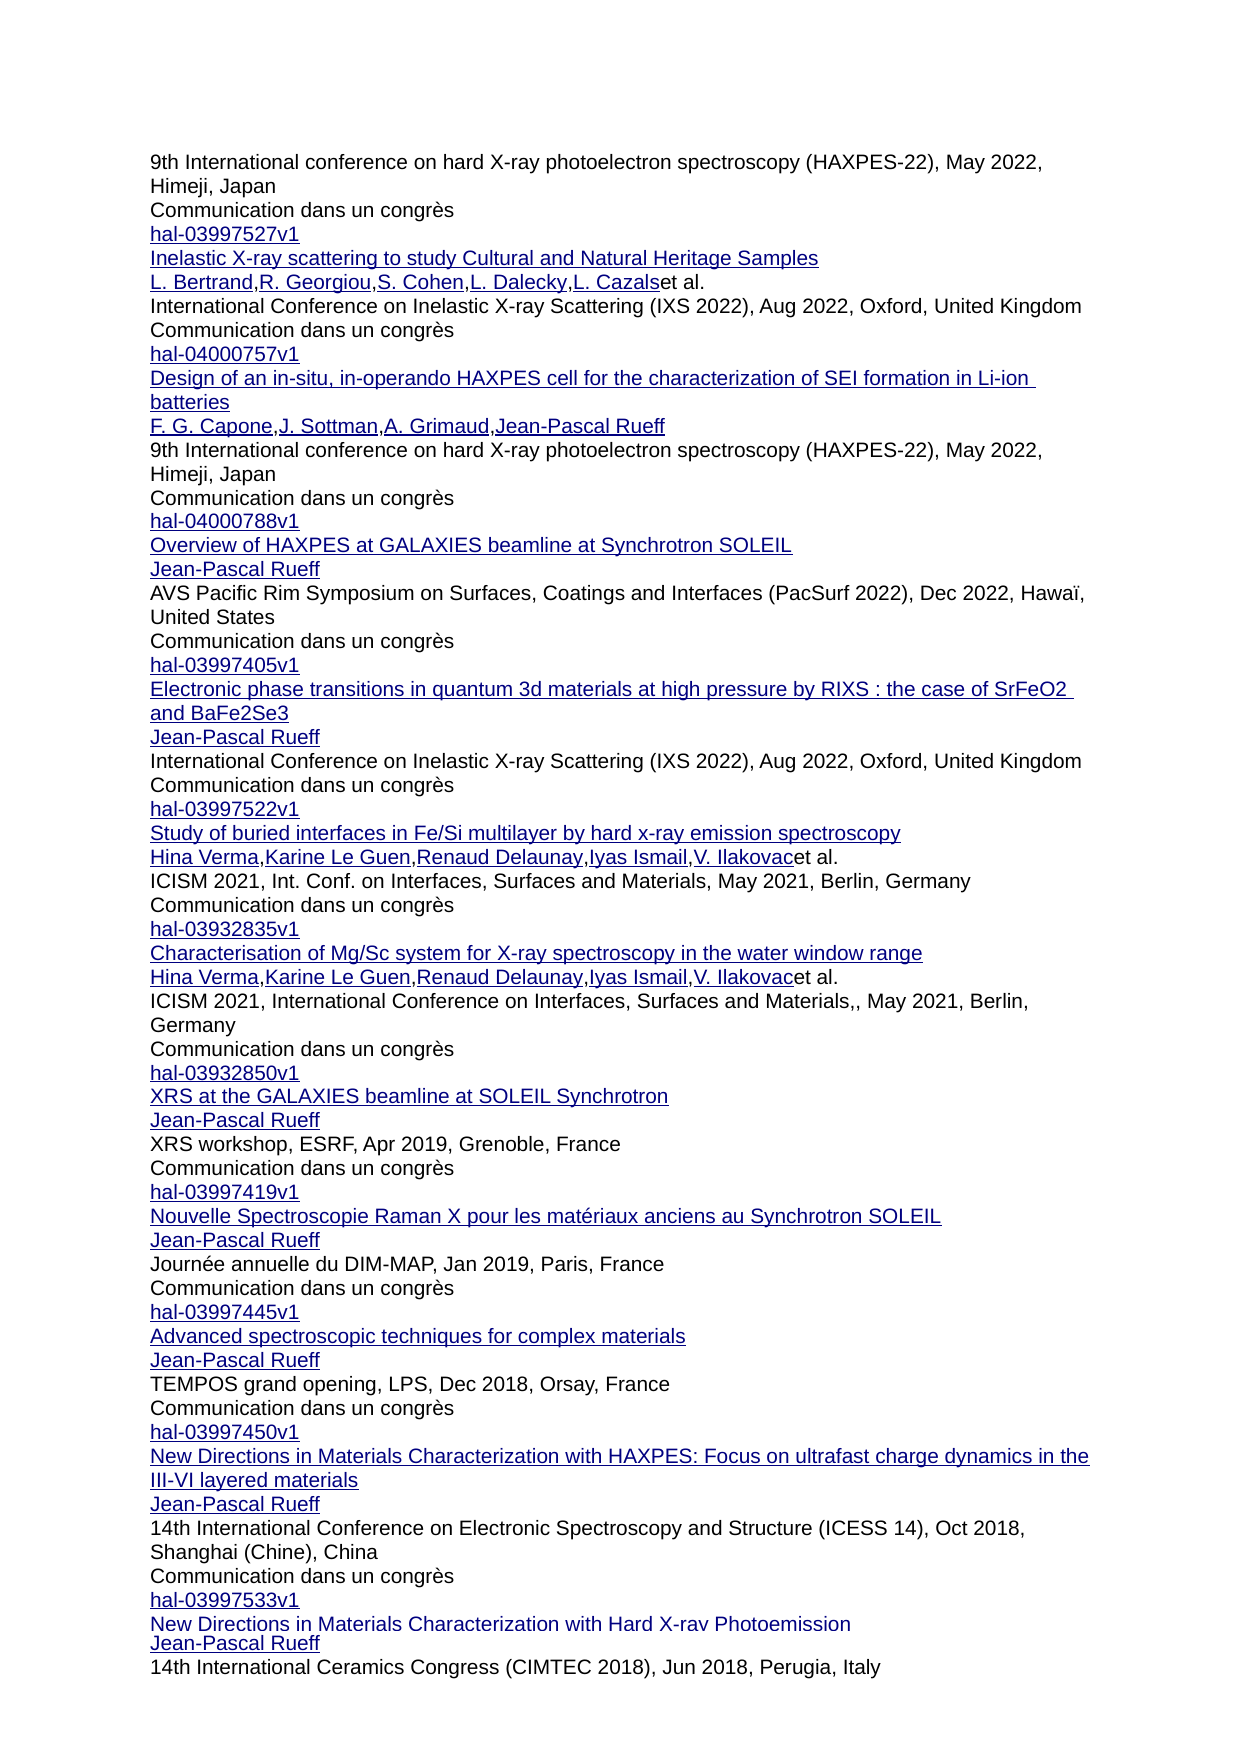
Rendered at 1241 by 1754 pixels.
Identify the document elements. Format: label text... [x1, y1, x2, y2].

table_cell III-VI layered materials Jean-Pascal Rueff 14th International Conference on Electronic Spectroscopy and Structure (ICESS 14), Oct 2018, Shanghai (Chine), China Communication dans un congrès hal-03997533v1 [150, 1466, 1090, 1611]
table_cell XRS at the GALAXIES beamline at SOLEIL Synchrotron Jean-Pascal Rueff XRS workshop, ESRF, Apr 2019, Grenoble, France Communication dans un congrès hal-03997419v1 [150, 1084, 1090, 1204]
table_cell Study of buried interfaces in Fe/Si multilayer by hard x-ray emission spectroscopy Hina Verma,Karine Le Guen,Renaud Delaunay,Iyas Ismail,V. Ilakovacet al. ICISM 2021, Int. Conf. on Interfaces, Surfaces and Materials, May 2021, Berlin, Germany Communication dans un congrès hal-03932835v1 [150, 821, 1090, 941]
table_cell Inelastic X-ray scattering to study Cultural and Natural Heritage Samples L. Bertrand,R. Georgiou,S. Cohen,L. Dalecky,L. Cazalset al. International Conference on Inelastic X-ray Scattering (IXS 2022), Aug 2022, Oxford, United Kingdom Communication dans un congrès hal-04000757v1 [150, 246, 1090, 366]
table_cell Nouvelle Spectroscopie Raman X pour les matériaux anciens au Synchrotron SOLEIL Jean-Pascal Rueff Journée annuelle du DIM-MAP, Jan 2019, Paris, France Communication dans un congrès hal-03997445v1 [150, 1204, 1090, 1324]
table_cell New Directions in Materials Characterization with HAXPES: Focus on ultrafast charge dynamics in the [150, 1444, 1090, 1465]
table_cell Advanced spectroscopic techniques for complex materials Jean-Pascal Rueff TEMPOS grand opening, LPS, Dec 2018, Orsay, France Communication dans un congrès hal-03997450v1 [150, 1324, 1090, 1444]
table_cell Characterisation of Mg/Sc system for X-ray spectroscopy in the water window range Hina Verma,Karine Le Guen,Renaud Delaunay,Iyas Ismail,V. Ilakovacet al. ICISM 2021, International Conference on Interfaces, Surfaces and Materials,, May 2021, Berlin, Germany Communication dans un congrès hal-03932850v1 [150, 941, 1090, 1084]
table_cell Electronic phase transitions in quantum 3d materials at high pressure by RIXS : the case of SrFeO2 and BaFe2Se3 Jean-Pascal Rueff International Conference on Inelastic X-ray Scattering (IXS 2022), Aug 2022, Oxford, United Kingdom Communication dans un congrès hal-03997522v1 [150, 677, 1090, 821]
table_cell Design of an in-situ, in-operando HAXPES cell for the characterization of SEI formation in Li-ion batteries F. G. Capone,J. Sottman,A. Grimaud,Jean-Pascal Rueff 9th International conference on hard X-ray photoelectron spectroscopy (HAXPES-22), May 2022, Himeji, Japan Communication dans un congrès hal-04000788v1 [150, 366, 1090, 533]
table_cell 9th International conference on hard X-ray photoelectron spectroscopy (HAXPES-22), May 2022, Himeji, Japan Communication dans un congrès hal-03997527v1 [150, 150, 1090, 246]
table_cell New Directions in Materials Characterization with Hard X-ray Photoemission Jean-Pascal Rueff 14th International Ceramics Congress (CIMTEC 2018), Jun 2018, Perugia, Italy [150, 1611, 1090, 1679]
table_cell Overview of HAXPES at GALAXIES beamline at Synchrotron SOLEIL Jean-Pascal Rueff AVS Pacific Rim Symposium on Surfaces, Coatings and Interfaces (PacSurf 2022), Dec 2022, Hawaï, United States Communication dans un congrès hal-03997405v1 [150, 533, 1090, 677]
